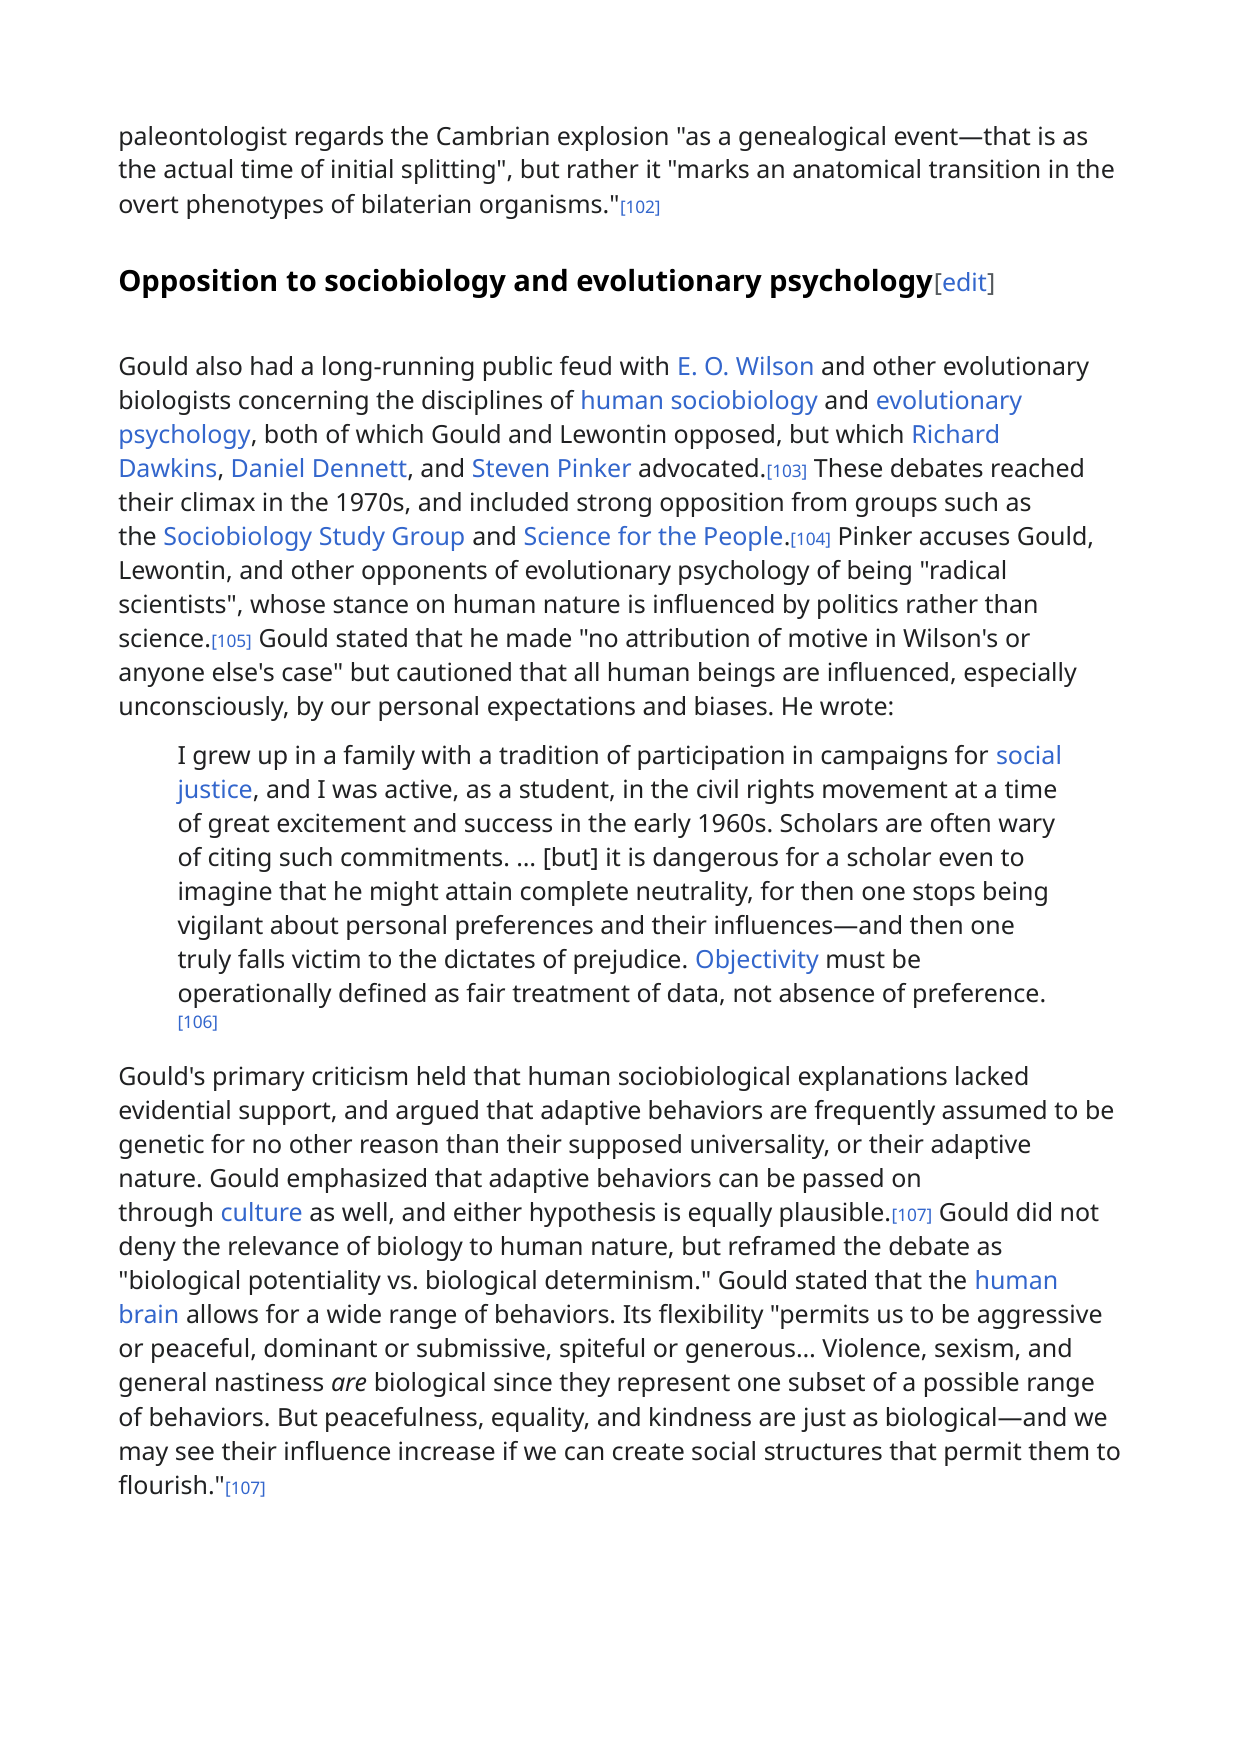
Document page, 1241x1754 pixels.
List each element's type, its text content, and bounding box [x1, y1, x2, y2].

text paleontologist regards the Cambrian explosion "as a genealogical event—that is as the actual time of initial splitting", but rather it "marks an anatomical transition in the overt phenotypes of bilaterian organisms."[102] [118, 118, 1122, 220]
text I grew up in a family with a tradition of participation in campaigns for social justice, and I was active, as a student, in the civil rights movement at a time of great excitement and success in the early 1960s. Scholars are often wary of citing such commitments. … [but] it is dangerous for a scholar even to imagine that he might attain complete neutrality, for then one stops being vigilant about personal preferences and their influences—and then one truly falls victim to the dictates of prejudice. Objectivity must be operationally defined as fair treatment of data, not absence of preference.[106] [177, 738, 1063, 1033]
text Gould's primary criticism held that human sociobiological explanations lacked evidential support, and argued that adaptive behaviors are frequently assumed to be genetic for no other reason than their supposed universality, or their adaptive nature. Gould emphasized that adaptive behaviors can be passed on through culture as well, and either hypothesis is equally plausible.[107] Gould did not deny the relevance of biology to human nature, but reframed the debate as "biological potentiality vs. biological determinism." Gould stated that the human brain allows for a wide range of behaviors. Its flexibility "permits us to be aggressive or peaceful, dominant or submissive, spiteful or generous… Violence, sexism, and general nastiness are biological since they represent one subset of a possible range of behaviors. But peacefulness, equality, and kindness are just as biological—and we may see their influence increase if we can create social structures that permit them to flourish."[107] [118, 1058, 1122, 1501]
subtitle Opposition to sociobiology and evolutionary psychology[edit] [118, 260, 1122, 299]
text Gould also had a long-running public feud with E. O. Wilson and other evolutionary biologists concerning the disciplines of human sociobiology and evolutionary psychology, both of which Gould and Lewontin opposed, but which Richard Dawkins, Daniel Dennett, and Steven Pinker advocated.[103] These debates reached their climax in the 1970s, and included strong opposition from groups such as the Sociobiology Study Group and Science for the People.[104] Pinker accuses Gould, Lewontin, and other opponents of evolutionary psychology of being "radical scientists", whose stance on human nature is influenced by politics rather than science.[105] Gould stated that he made "no attribution of motive in Wilson's or anyone else's case" but cautioned that all human beings are influenced, especially unconsciously, by our personal expectations and biases. He wrote: [118, 348, 1122, 723]
